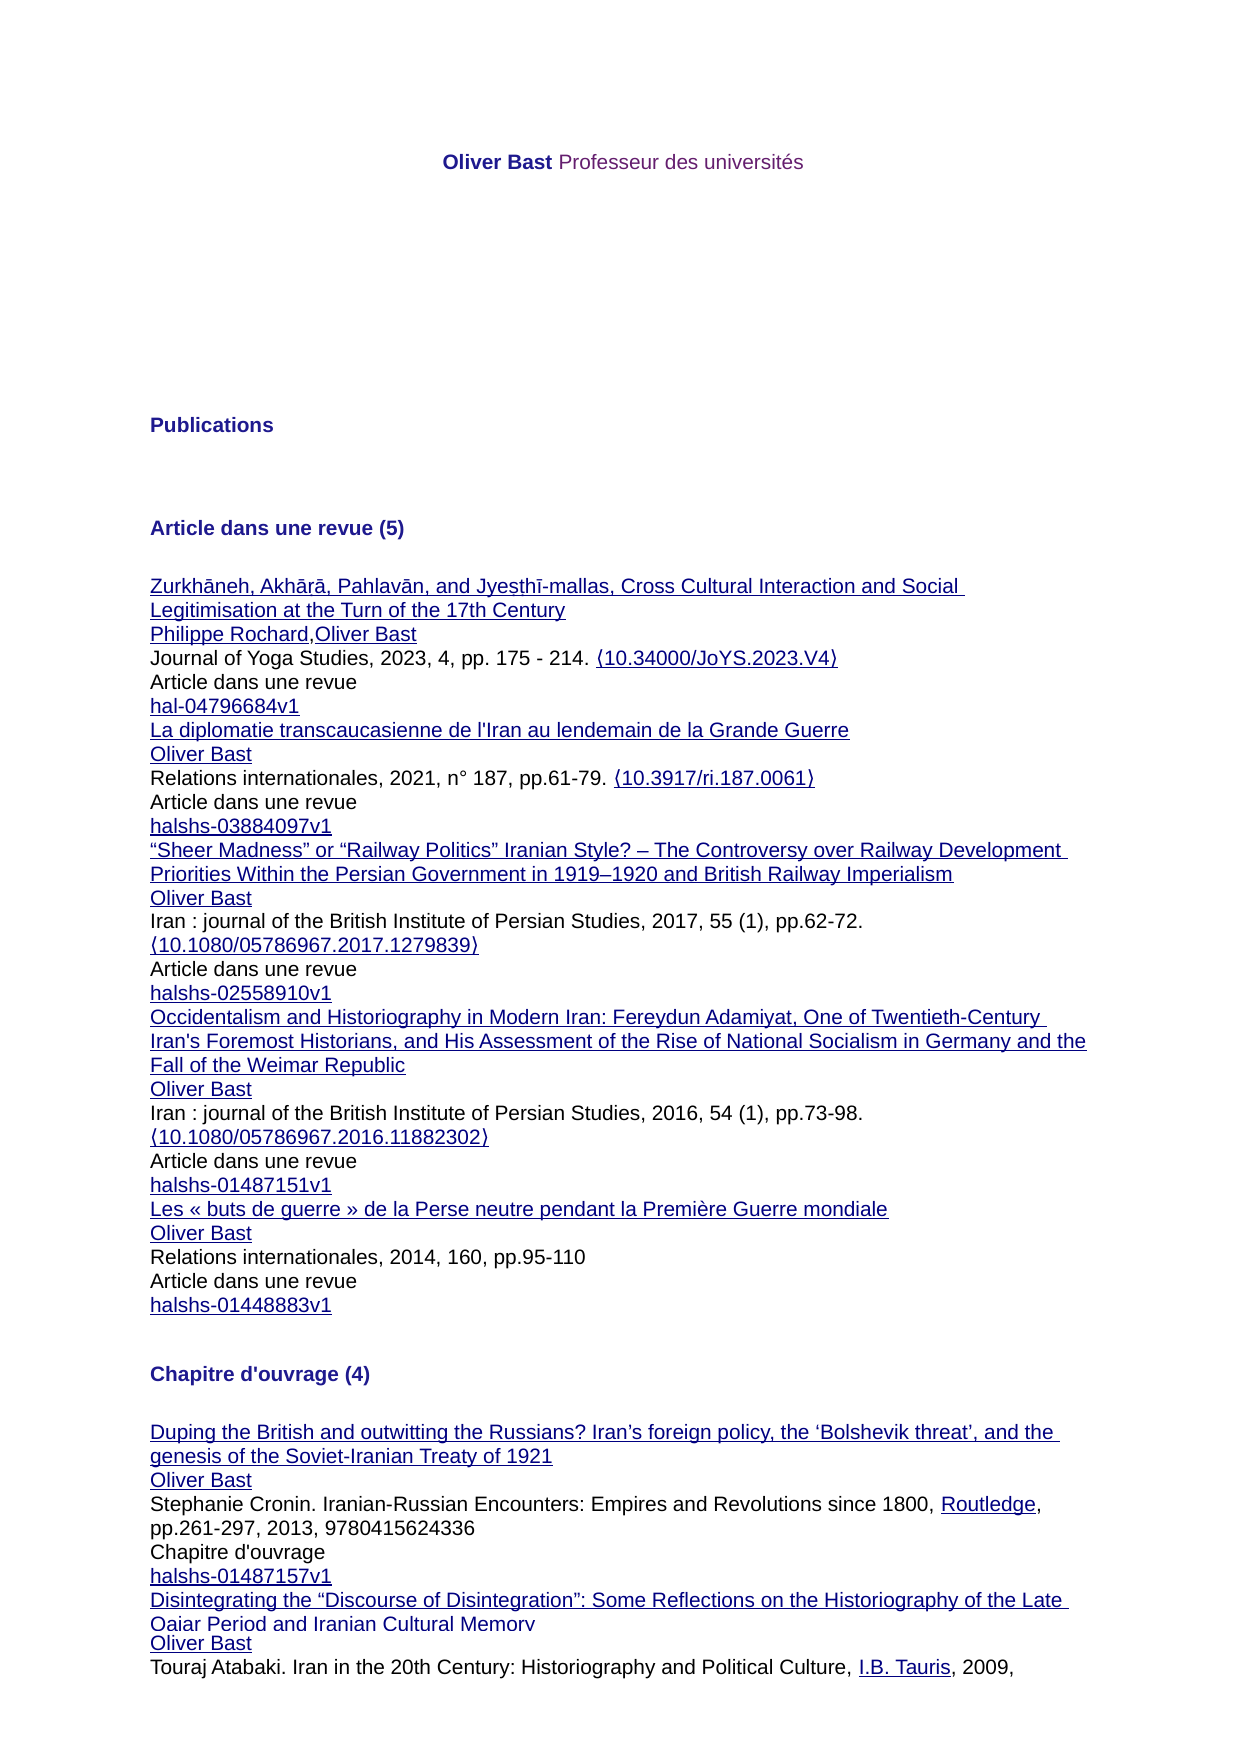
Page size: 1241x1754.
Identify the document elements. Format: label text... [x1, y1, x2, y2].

table_header Duping the British and outwitting the Russians? Iran’s foreign policy, the ‘Bolshevik threat’, and the genesis of the Soviet-Iranian Treaty of 1921 Oliver Bast Stephanie Cronin. Iranian-Russian Encounters: Empires and Revolutions since 1800, Routledge, pp.261-297, 2013, 9780415624336 Chapitre d'ouvrage halshs-01487157v1 [150, 1420, 1090, 1587]
table_header Zurkhāneh, Akhāṛā, Pahlavān, and Jyeṣṭhī-mallas, Cross Cultural Interaction and Social Legitimisation at the Turn of the 17th Century Philippe Rochard,Oliver Bast Journal of Yoga Studies, 2023, 4, pp. 175 - 214. ⟨10.34000/JoYS.2023.V4⟩ Article dans une revue hal-04796684v1 [150, 574, 1090, 718]
table_cell Les « buts de guerre » de la Perse neutre pendant la Première Guerre mondiale Oliver Bast Relations internationales, 2014, 160, pp.95-110 Article dans une revue halshs-01448883v1 [150, 1197, 1090, 1317]
subtitle Chapitre d'ouvrage (4) [150, 1361, 1090, 1385]
subtitle Article dans une revue (5) [150, 516, 1090, 539]
table_cell “Sheer Madness” or “Railway Politics” Iranian Style? – The Controversy over Railway Development Priorities Within the Persian Government in 1919–1920 and British Railway Imperialism Oliver Bast Iran : journal of the British Institute of Persian Studies, 2017, 55 (1), pp.62-72. ⟨10.1080/05786967.2017.1279839⟩ Article dans une revue halshs-02558910v1 [150, 838, 1090, 1005]
table_cell Disintegrating the “Discourse of Disintegration”: Some Reflections on the Historiography of the Late Qajar Period and Iranian Cultural Memory Oliver Bast Touraj Atabaki. Iran in the 20th Century: Historiography and Political Culture, I.B. Tauris, 2009, [150, 1588, 1090, 1679]
table_cell Occidentalism and Historiography in Modern Iran: Fereydun Adamiyat, One of Twentieth-Century Iran's Foremost Historians, and His Assessment of the Rise of National Socialism in Germany and the Fall of the Weimar Republic Oliver Bast Iran : journal of the British Institute of Persian Studies, 2016, 54 (1), pp.73-98. ⟨10.1080/05786967.2016.11882302⟩ Article dans une revue halshs-01487151v1 [150, 1005, 1090, 1197]
table_cell La diplomatie transcaucasienne de l'Iran au lendemain de la Grande Guerre Oliver Bast Relations internationales, 2021, n° 187, pp.61-79. ⟨10.3917/ri.187.0061⟩ Article dans une revue halshs-03884097v1 [150, 718, 1090, 837]
subtitle Publications [150, 412, 1090, 436]
subtitle Oliver Bast Professeur des universités [150, 150, 1090, 174]
